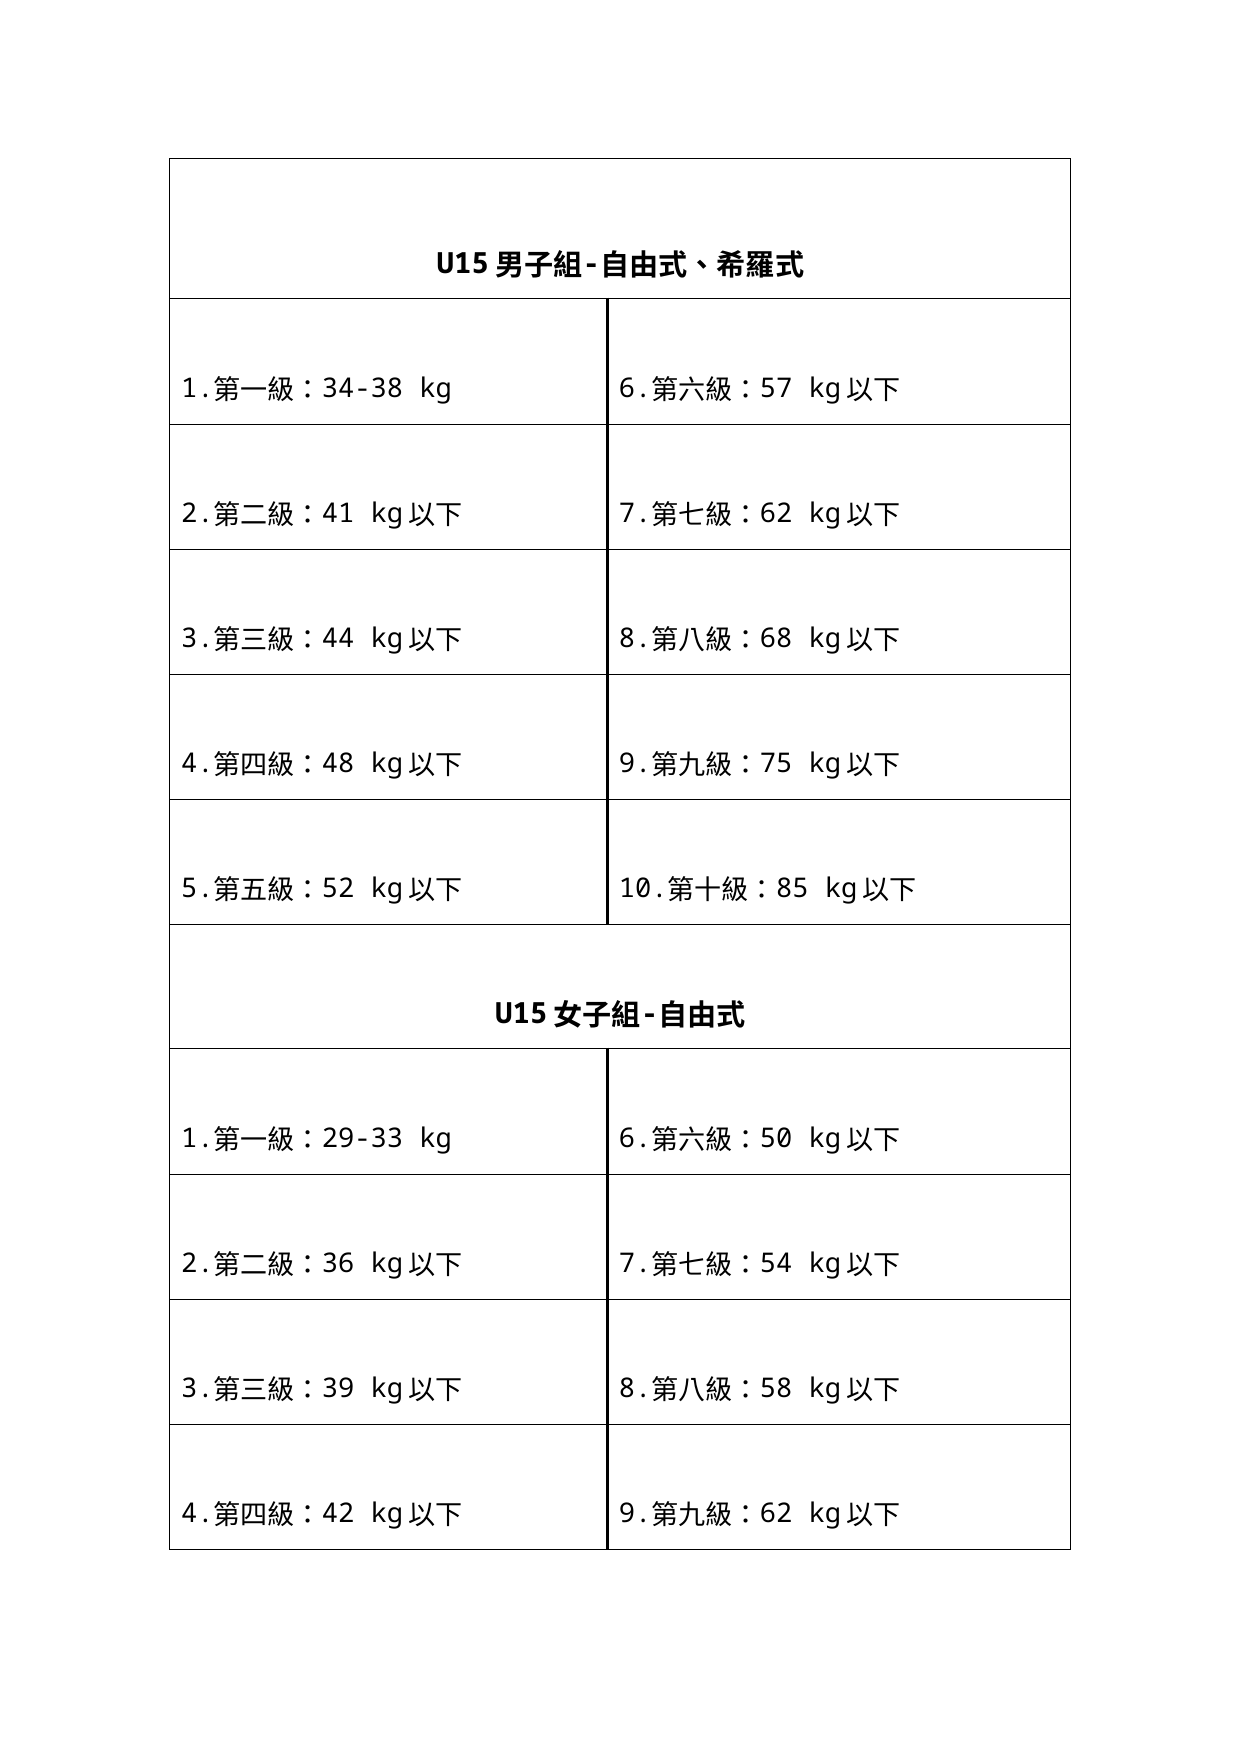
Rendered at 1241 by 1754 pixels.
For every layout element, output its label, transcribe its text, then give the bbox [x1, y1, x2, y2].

table_cell 4.第四級：42 kg以下 [170, 1425, 606, 1549]
table_cell 7.第七級：62 kg以下 [609, 425, 1070, 549]
table_header U15男子組-自由式、希羅式 [170, 159, 1070, 297]
table_cell 9.第九級：75 kg以下 [609, 675, 1070, 799]
table_cell 1.第一級：34-38 kg [170, 299, 606, 424]
table_cell 8.第八級：58 kg以下 [609, 1300, 1070, 1424]
table_cell U15女子組-自由式 [170, 925, 1070, 1047]
table_cell 9.第九級：62 kg以下 [609, 1425, 1070, 1549]
table_cell 3.第三級：44 kg以下 [170, 550, 606, 674]
table_cell 2.第二級：41 kg以下 [170, 425, 606, 549]
table_cell 6.第六級：57 kg以下 [609, 299, 1070, 424]
table_cell 5.第五級：52 kg以下 [170, 800, 606, 924]
table_cell 2.第二級：36 kg以下 [170, 1175, 606, 1299]
table_cell 10.第十級：85 kg以下 [609, 800, 1070, 924]
table_cell 6.第六級：50 kg以下 [609, 1049, 1070, 1174]
table_cell 3.第三級：39 kg以下 [170, 1300, 606, 1424]
table_cell 7.第七級：54 kg以下 [609, 1175, 1070, 1299]
table_cell 4.第四級：48 kg以下 [170, 675, 606, 799]
table_cell 8.第八級：68 kg以下 [609, 550, 1070, 674]
table_cell 1.第一級：29-33 kg [170, 1049, 606, 1174]
